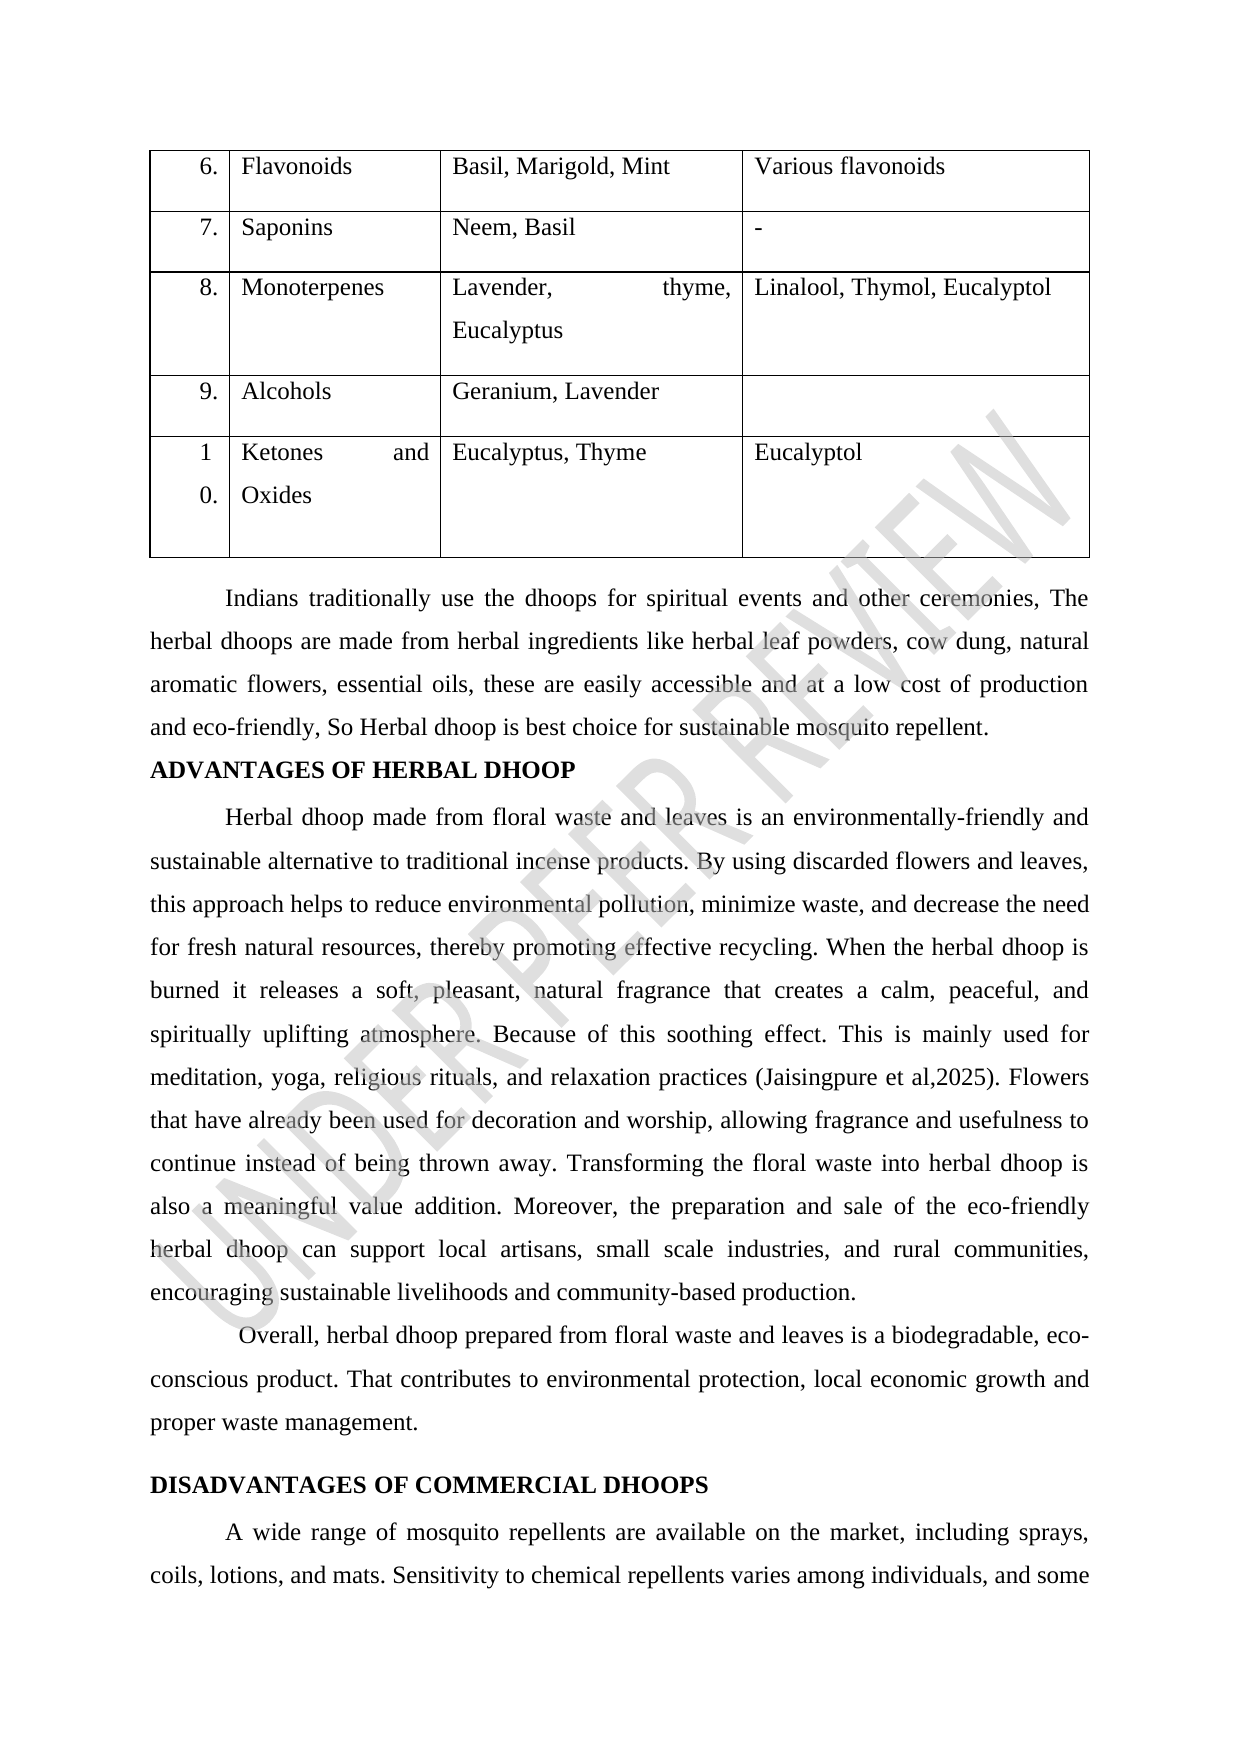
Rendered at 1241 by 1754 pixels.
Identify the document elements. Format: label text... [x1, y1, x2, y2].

table_cell [151, 151, 229, 211]
text Indians traditionally use the dhoops for spiritual events and other ceremonies, The herbal dhoops are made from herbal ingredients like herbal leaf powders, cow dung, natural aromatic flowers, essential oils, these are easily accessible and at a low cost of production and eco-friendly, So Herbal dhoop is best choice for sustainable mosquito repellent. [150, 583, 1090, 741]
text [756, 755, 1090, 784]
table_cell [151, 212, 229, 271]
table_cell [743, 376, 1089, 436]
table_cell Saponins [230, 212, 440, 271]
table_cell Various flavonoids [743, 151, 1089, 211]
table_cell Eucalyptus, Thyme [441, 437, 742, 557]
table_cell Neem, Basil [441, 212, 742, 271]
table_cell Flavonoids [230, 151, 440, 211]
table_cell Ketones and Oxides [230, 437, 440, 557]
text DISADVANTAGES OF COMMERCIAL DHOOPS [150, 1467, 1090, 1500]
table_cell [974, 437, 1089, 557]
text Overall, herbal dhoop prepared from floral waste and leaves is a biodegradable, eco-conscious product. That contributes to environmental protection, local economic growth and proper waste management. [150, 1321, 1090, 1436]
table_cell [151, 376, 229, 436]
table_cell Monoterpenes [230, 273, 440, 375]
table_cell Alcohols [230, 376, 440, 436]
text A wide range of mosquito repellents are available on the market, including sprays, coils, lotions, and mats. Sensitivity to chemical repellents varies among individuals, and some [150, 1517, 1090, 1589]
table_cell [151, 437, 229, 557]
table_cell Linalool, Thymol, Eucalyptol [743, 273, 1089, 375]
table_cell Basil, Marigold, Mint [441, 151, 742, 211]
table_cell Lavender, thyme, Eucalyptus [441, 273, 742, 375]
table_cell Eucalyptol [743, 437, 1048, 557]
table_cell Geranium, Lavender [441, 376, 742, 436]
text Herbal dhoop made from floral waste and leaves is an environmentally-friendly and sustainable alternative to traditional incense products. By using discarded flowers and leaves, this approach helps to reduce environmental pollution, minimize waste, and decrease the need for fresh natural resources, thereby promoting effective recycling. When the herbal dhoop is burned it releases a soft, pleasant, natural fragrance that creates a calm, peaceful, and spiritually uplifting atmosphere. Because of this soothing effect. This is mainly used for meditation, yoga, religious rituals, and relaxation practices (Jaisingpure et al,2025). Flowers that have already been used for decoration and worship, allowing fragrance and usefulness to continue instead of being thrown away. Transforming the floral waste into herbal dhoop is also a meaningful value addition. Moreover, the preparation and sale of the eco-friendly herbal dhoop can support local artisans, small scale industries, and rural communities, encouraging sustainable livelihoods and community-based production. [150, 798, 1090, 1306]
table_cell [151, 273, 229, 375]
text ADVANTAGES OF HERBAL DHOOP [150, 755, 765, 784]
table_cell - [743, 212, 1089, 271]
